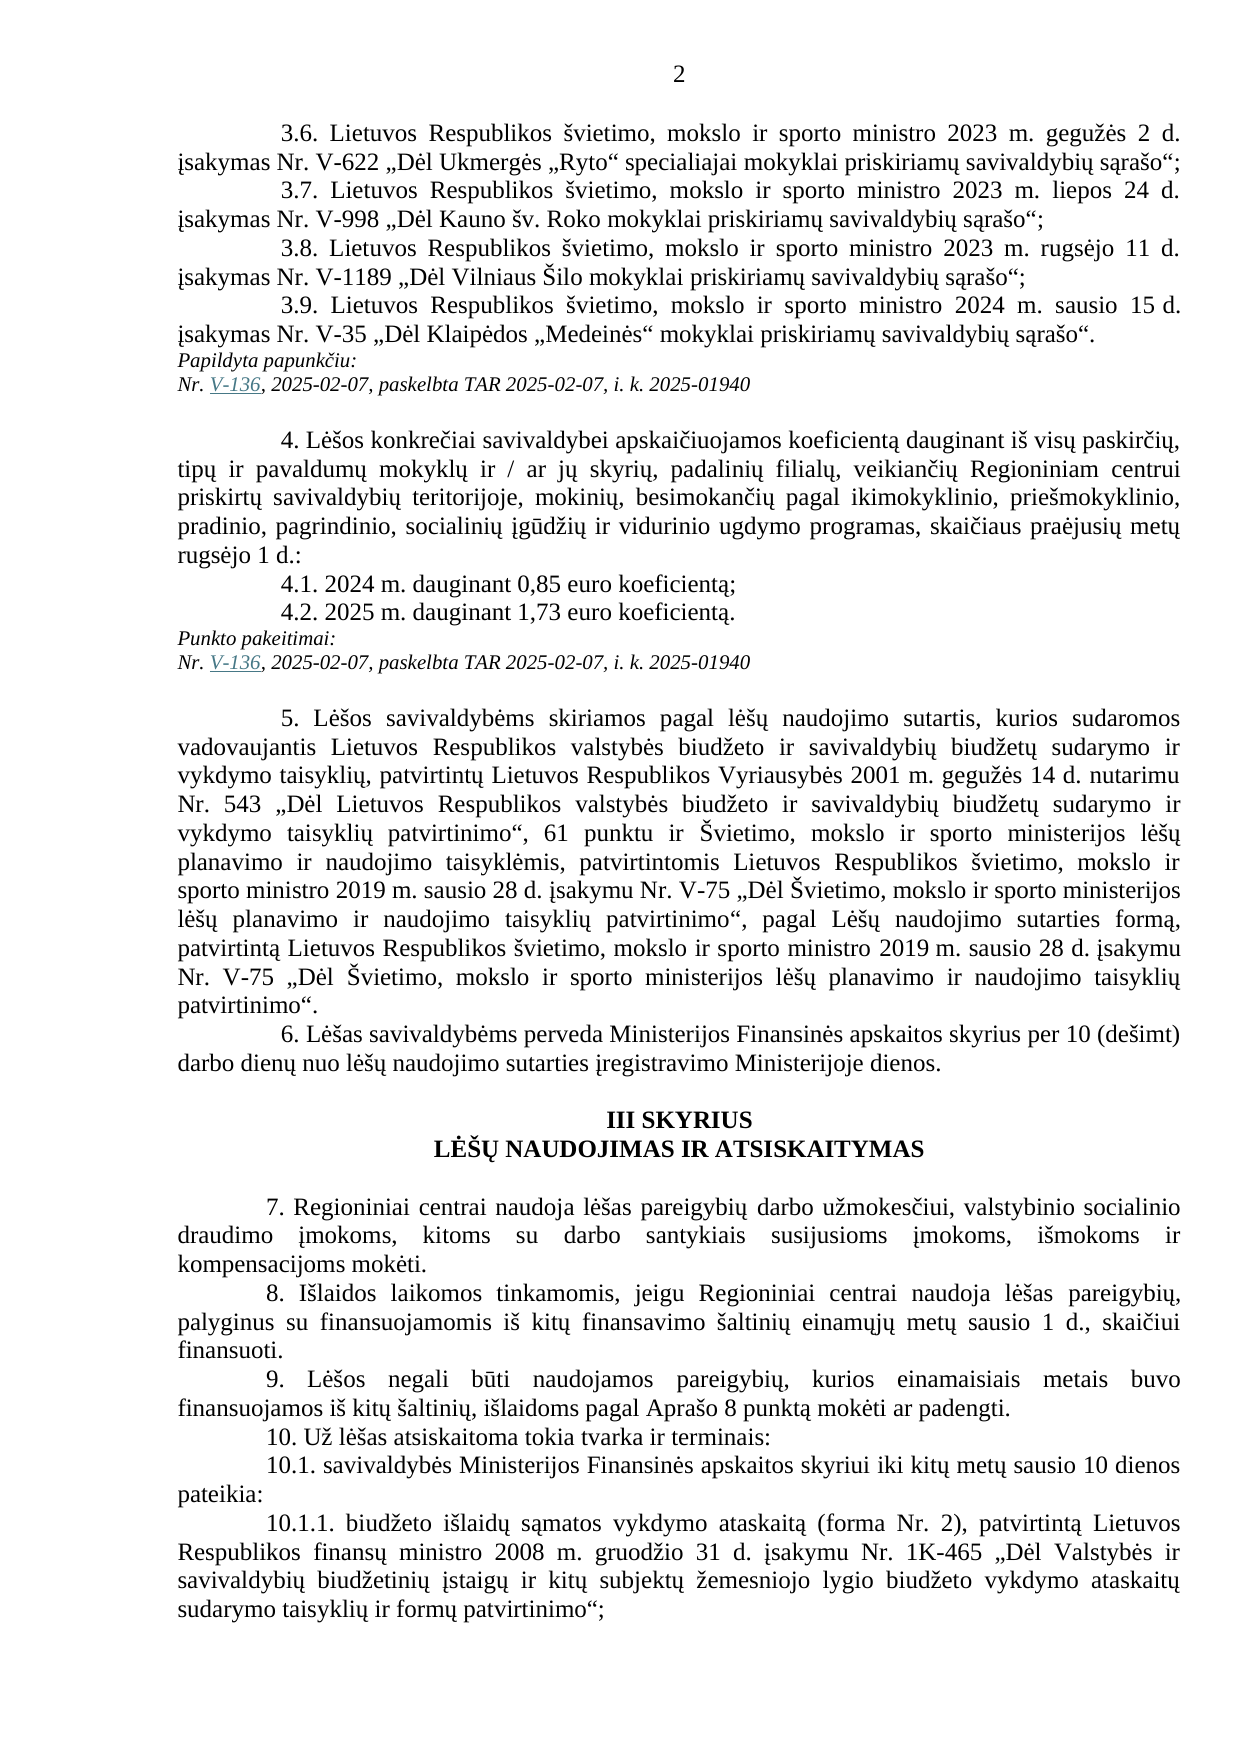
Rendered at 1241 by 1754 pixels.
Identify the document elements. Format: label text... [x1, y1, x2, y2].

text III SKYRIUS [177, 1106, 1181, 1134]
text 10.1.1. biudžeto išlaidų sąmatos vykdymo ataskaitą (forma Nr. 2), patvirtintą Lietuvos Respublikos finansų ministro 2008 m. gruodžio 31 d. įsakymu Nr. 1K-465 „Dėl Valstybės ir savivaldybių biudžetinių įstaigų ir kitų subjektų žemesniojo lygio biudžeto vykdymo ataskaitų sudarymo taisyklių ir formų patvirtinimo“; [177, 1508, 1181, 1623]
text LĖŠŲ NAUDOJIMAS IR ATSISKAITYMAS [177, 1134, 1181, 1163]
text 3.7. Lietuvos Respublikos švietimo, mokslo ir sporto ministro 2023 m. liepos 24 d. įsakymas Nr. V-998 „Dėl Kauno šv. Roko mokyklai priskiriamų savivaldybių sąrašo“; [177, 176, 1181, 233]
text 7. Regioniniai centrai naudoja lėšas pareigybių darbo užmokesčiui, valstybinio socialinio draudimo įmokoms, kitoms su darbo santykiais susijusioms įmokoms, išmokoms ir kompensacijoms mokėti. [177, 1192, 1181, 1278]
text 4.1. 2024 m. dauginant 0,85 euro koeficientą; [177, 569, 1181, 597]
text 3.9. Lietuvos Respublikos švietimo, mokslo ir sporto ministro 2024 m. sausio 15 d. įsakymas Nr. V-35 „Dėl Klaipėdos „Medeinės“ mokyklai priskiriamų savivaldybių sąrašo“. [177, 291, 1181, 348]
text 6. Lėšas savivaldybėms perveda Ministerijos Finansinės apskaitos skyrius per 10 (dešimt) darbo dienų nuo lėšų naudojimo sutarties įregistravimo Ministerijoje dienos. [177, 1019, 1181, 1077]
text 10.1. savivaldybės Ministerijos Finansinės apskaitos skyriui iki kitų metų sausio 10 dienos pateikia: [177, 1451, 1181, 1508]
text 9. Lėšos negali būti naudojamos pareigybių, kurios einamaisiais metais buvo finansuojamos iš kitų šaltinių, išlaidoms pagal Aprašo 8 punktą mokėti ar padengti. [177, 1364, 1181, 1422]
text Papildyta papunkčiu: [177, 348, 1181, 372]
text Punkto pakeitimai: [177, 626, 1181, 650]
text Nr. V-136, 2025-02-07, paskelbta TAR 2025-02-07, i. k. 2025-01940 [177, 650, 1181, 674]
text 8. Išlaidos laikomos tinkamomis, jeigu Regioniniai centrai naudoja lėšas pareigybių, palyginus su finansuojamomis iš kitų finansavimo šaltinių einamųjų metų sausio 1 d., skaičiui finansuoti. [177, 1278, 1181, 1364]
text 3.8. Lietuvos Respublikos švietimo, mokslo ir sporto ministro 2023 m. rugsėjo 11 d. įsakymas Nr. V-1189 „Dėl Vilniaus Šilo mokyklai priskiriamų savivaldybių sąrašo“; [177, 233, 1181, 291]
text Nr. V-136, 2025-02-07, paskelbta TAR 2025-02-07, i. k. 2025-01940 [177, 372, 1181, 396]
text 4.2. 2025 m. dauginant 1,73 euro koeficientą. [177, 597, 1181, 626]
text 3.6. Lietuvos Respublikos švietimo, mokslo ir sporto ministro 2023 m. gegužės 2 d. įsakymas Nr. V-622 „Dėl Ukmergės „Ryto“ specialiajai mokyklai priskiriamų savivaldybių sąrašo“; [177, 118, 1181, 176]
text 4. Lėšos konkrečiai savivaldybei apskaičiuojamos koeficientą dauginant iš visų paskirčių, tipų ir pavaldumų mokyklų ir / ar jų skyrių, padalinių filialų, veikiančių Regioniniam centrui priskirtų savivaldybių teritorijoje, mokinių, besimokančių pagal ikimokyklinio, priešmokyklinio, pradinio, pagrindinio, socialinių įgūdžių ir vidurinio ugdymo programas, skaičiaus praėjusių metų rugsėjo 1 d.: [177, 425, 1181, 569]
text 10. Už lėšas atsiskaitoma tokia tvarka ir terminais: [177, 1422, 1181, 1451]
text 5. Lėšos savivaldybėms skiriamos pagal lėšų naudojimo sutartis, kurios sudaromos vadovaujantis Lietuvos Respublikos valstybės biudžeto ir savivaldybių biudžetų sudarymo ir vykdymo taisyklių, patvirtintų Lietuvos Respublikos Vyriausybės 2001 m. gegužės 14 d. nutarimu Nr. 543 „Dėl Lietuvos Respublikos valstybės biudžeto ir savivaldybių biudžetų sudarymo ir vykdymo taisyklių patvirtinimo“, 61 punktu ir Švietimo, mokslo ir sporto ministerijos lėšų planavimo ir naudojimo taisyklėmis, patvirtintomis Lietuvos Respublikos švietimo, mokslo ir sporto ministro 2019 m. sausio 28 d. įsakymu Nr. V-75 „Dėl Švietimo, mokslo ir sporto ministerijos lėšų planavimo ir naudojimo taisyklių patvirtinimo“, pagal Lėšų naudojimo sutarties formą, patvirtintą Lietuvos Respublikos švietimo, mokslo ir sporto ministro 2019 m. sausio 28 d. įsakymu Nr. V-75 „Dėl Švietimo, mokslo ir sporto ministerijos lėšų planavimo ir naudojimo taisyklių patvirtinimo“. [177, 703, 1181, 1019]
